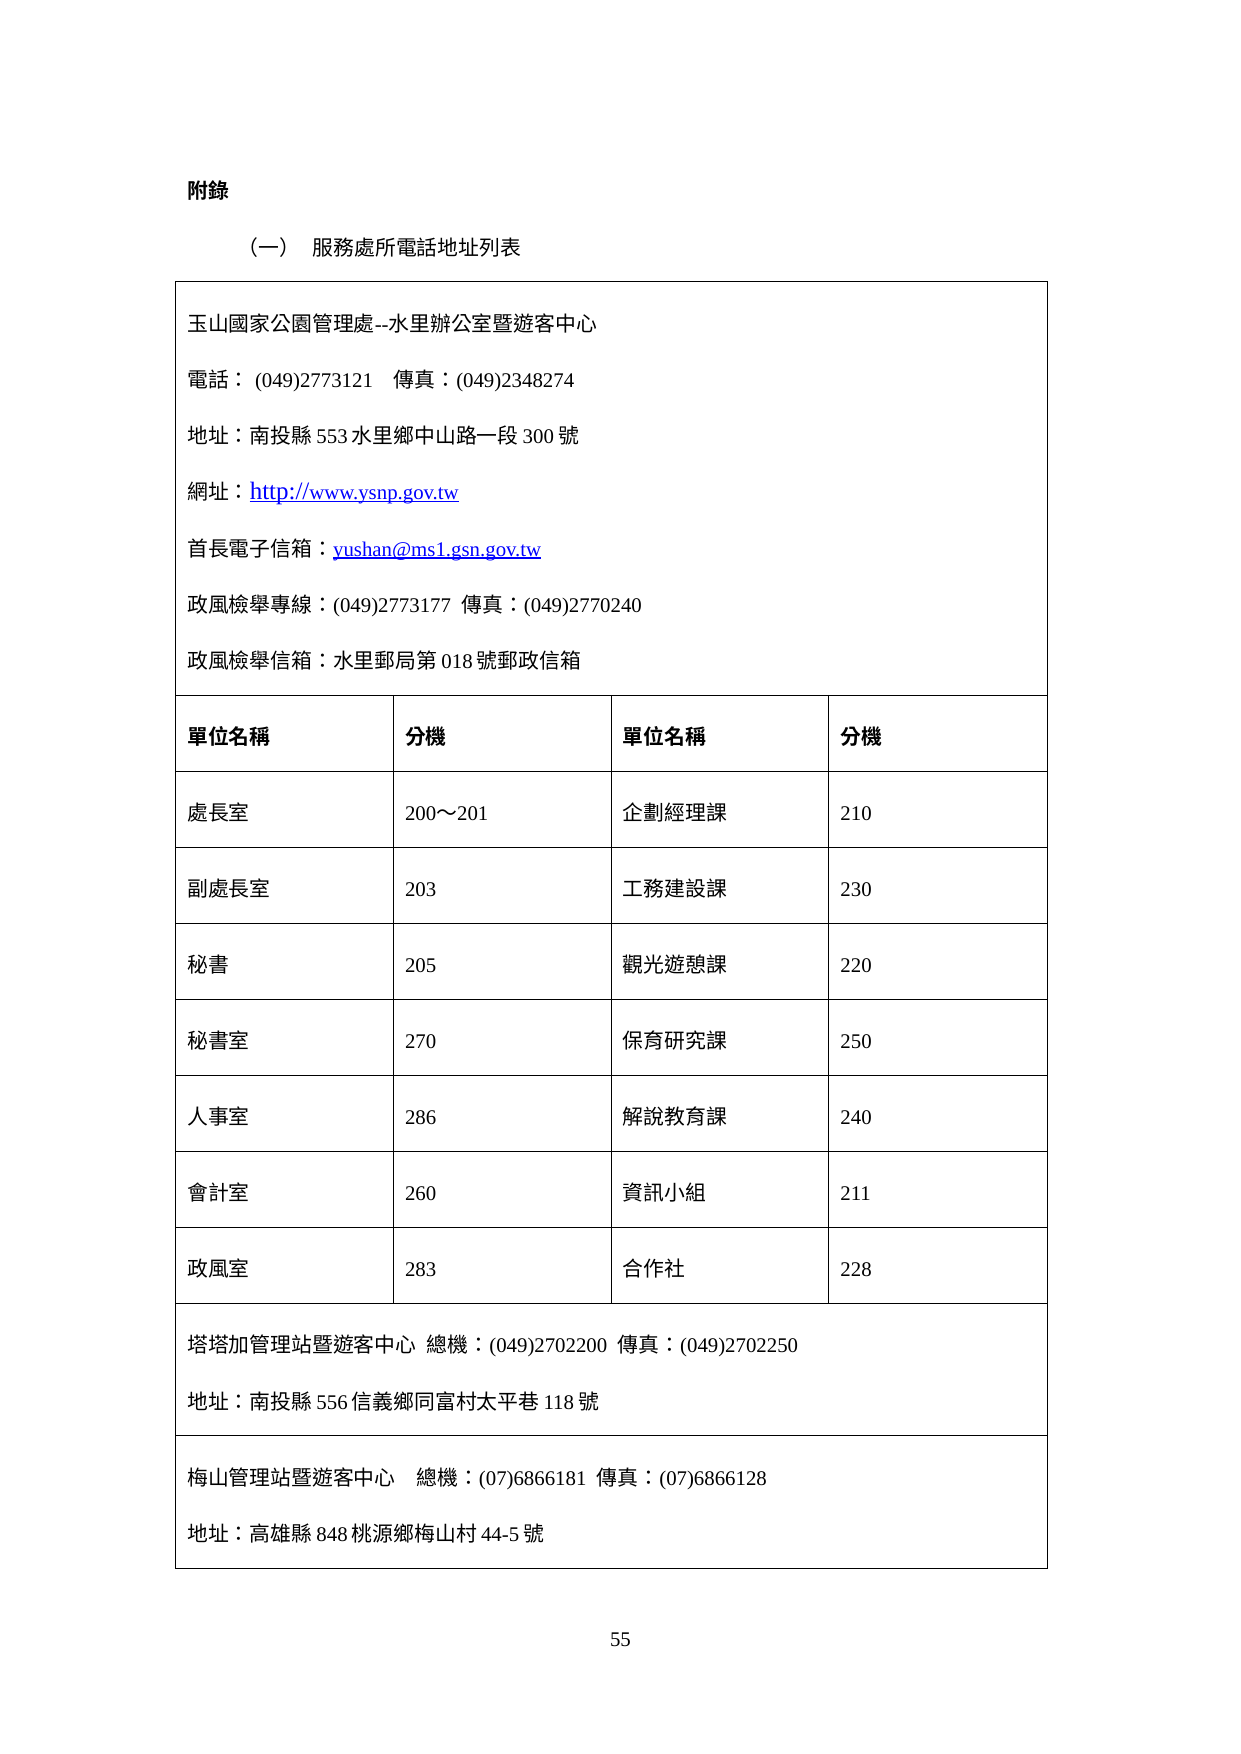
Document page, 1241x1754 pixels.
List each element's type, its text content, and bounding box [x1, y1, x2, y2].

table_cell 副處長室 [176, 848, 393, 923]
table_cell 秘書 [176, 924, 393, 999]
subtitle 服務處所電話地址列表 [237, 225, 1053, 262]
table_cell 260 [394, 1152, 611, 1227]
table_cell 250 [829, 1000, 1047, 1075]
table_cell 會計室 [176, 1152, 393, 1227]
table_cell 283 [394, 1228, 611, 1303]
table_cell 觀光遊憩課 [612, 924, 828, 999]
table_cell 230 [829, 848, 1047, 923]
table_cell 梅山管理站暨遊客中心 總機：(07)6866181 傳真：(07)6866128 地址：高雄縣848桃源鄉梅山村44-5號 [176, 1436, 1047, 1568]
table_cell 210 [829, 772, 1047, 847]
table_cell 分機 [829, 696, 1047, 771]
table_cell 保育研究課 [612, 1000, 828, 1075]
table_cell 205 [394, 924, 611, 999]
table_cell 220 [829, 924, 1047, 999]
table_cell 286 [394, 1076, 611, 1151]
table_cell 資訊小組 [612, 1152, 828, 1227]
table_cell 塔塔加管理站暨遊客中心 總機：(049)2702200 傳真：(049)2702250 地址：南投縣556信義鄉同富村太平巷118號 [176, 1304, 1047, 1435]
table_cell 人事室 [176, 1076, 393, 1151]
table_cell 解說教育課 [612, 1076, 828, 1151]
table_cell 企劃經理課 [612, 772, 828, 847]
table_cell 分機 [394, 696, 611, 771]
table_cell 工務建設課 [612, 848, 828, 923]
table_cell 200～201 [394, 772, 611, 847]
table_cell 處長室 [176, 772, 393, 847]
table_cell 單位名稱 [176, 696, 393, 771]
table_cell 270 [394, 1000, 611, 1075]
table_cell 240 [829, 1076, 1047, 1151]
table_header 玉山國家公園管理處--水里辦公室暨遊客中心 電話： (049)2773121 傳真：(049)2348274 地址：南投縣553水里鄉中山路一段300號 網址：http://www.ysnp.gov.tw 首長電子信箱：yushan@ms1.gsn.gov.tw 政風檢舉專線：(049)2773177 傳真：(049)2770240 政風檢舉信箱：水里郵局第018號郵政信箱 [176, 282, 1047, 695]
subtitle 附錄 [187, 169, 1053, 206]
table_cell 單位名稱 [612, 696, 828, 771]
table_cell 合作社 [612, 1228, 828, 1303]
table_cell 秘書室 [176, 1000, 393, 1075]
table_cell 203 [394, 848, 611, 923]
table_cell 政風室 [176, 1228, 393, 1303]
table_cell 228 [829, 1228, 1047, 1303]
table_cell 211 [829, 1152, 1047, 1227]
